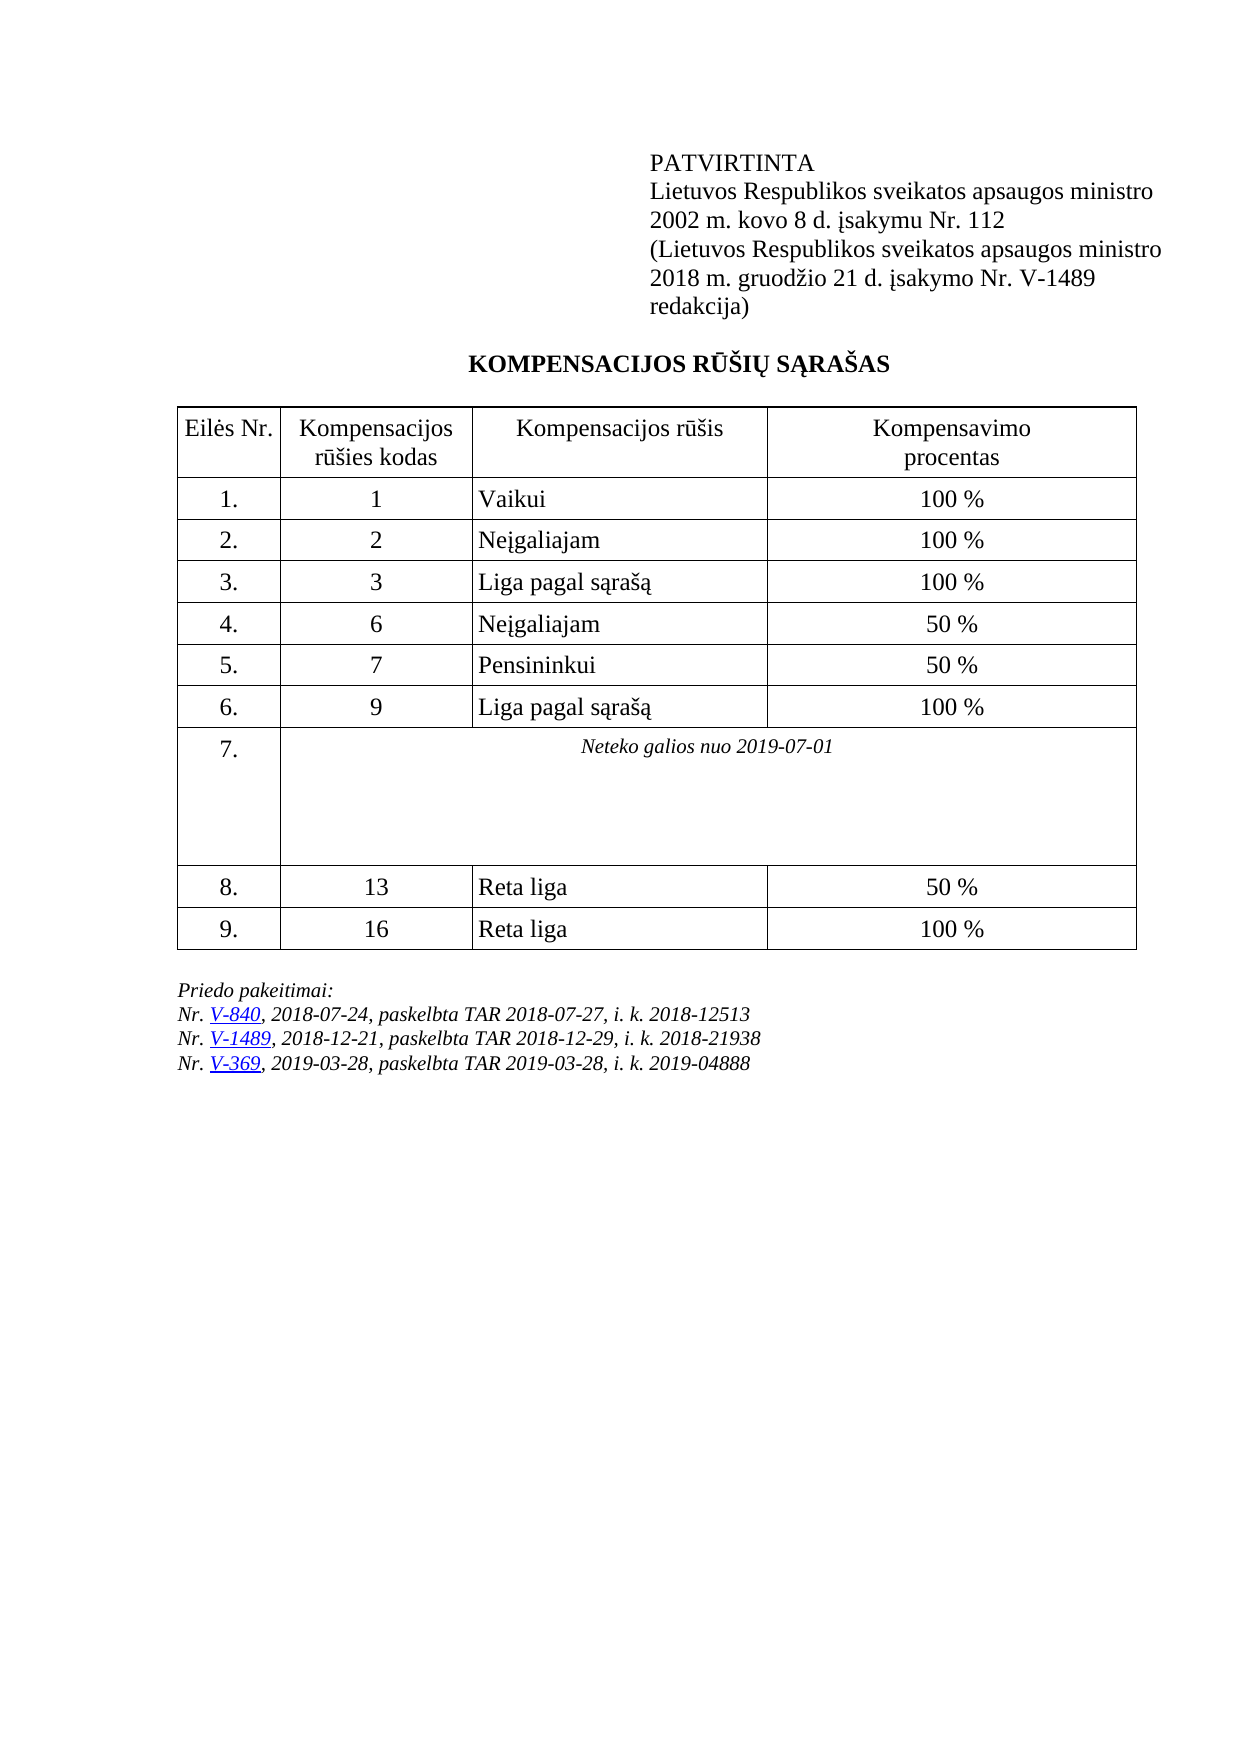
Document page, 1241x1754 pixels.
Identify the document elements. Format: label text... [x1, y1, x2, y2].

table_cell Liga pagal sąrašą [473, 561, 767, 602]
table_cell 50 % [768, 866, 1136, 907]
table_cell Neįgaliajam [473, 603, 767, 643]
text Nr. V-1489, 2018-12-21, paskelbta TAR 2018-12-29, i. k. 2018-21938 [177, 1026, 1181, 1050]
table_header Kompensacijos rūšies kodas [281, 408, 472, 477]
text Priedo pakeitimai: [177, 978, 1181, 1002]
table_cell 100 % [768, 561, 1136, 602]
table_cell Neteko galios nuo 2019-07-01 [281, 728, 1136, 865]
table_cell Liga pagal sąrašą [473, 686, 767, 727]
text Nr. V-840, 2018-07-24, paskelbta TAR 2018-07-27, i. k. 2018-12513 [177, 1002, 1181, 1026]
text KOMPENSACIJOS RŪŠIŲ SĄRAŠAS [177, 349, 1181, 378]
table_cell 50 % [768, 645, 1136, 685]
table_cell 5. [178, 645, 280, 685]
table_cell 4. [178, 603, 280, 643]
table_header Kompensacijos rūšis [473, 408, 767, 477]
table_header Eilės Nr. [178, 408, 280, 477]
table_cell 8. [178, 866, 280, 907]
table_cell 100 % [768, 686, 1136, 727]
table_cell 9. [178, 908, 280, 948]
table_cell Reta liga [473, 908, 767, 948]
table_cell 2 [281, 520, 472, 560]
text 2018 m. gruodžio 21 d. įsakymo Nr. V-1489 [649, 263, 1181, 291]
table_cell 6 [281, 603, 472, 643]
text (Lietuvos Respublikos sveikatos apsaugos ministro [649, 234, 1181, 263]
table_cell 16 [281, 908, 472, 948]
text 2002 m. kovo 8 d. įsakymu Nr. 112 [649, 205, 1181, 234]
table_cell 6. [178, 686, 280, 727]
table_cell Pensininkui [473, 645, 767, 685]
table_header Kompensavimo procentas [768, 408, 1136, 477]
table_cell 100 % [768, 478, 1136, 518]
table_cell 1. [178, 478, 280, 518]
table_cell Neįgaliajam [473, 520, 767, 560]
text redakcija) [649, 291, 1181, 320]
table_cell 13 [281, 866, 472, 907]
table_cell 1 [281, 478, 472, 518]
table_cell Vaikui [473, 478, 767, 518]
table_cell 100 % [768, 908, 1136, 948]
table_cell 100 % [768, 520, 1136, 560]
table_cell 50 % [768, 603, 1136, 643]
table_cell Reta liga [473, 866, 767, 907]
table_cell 7. [178, 728, 280, 865]
text PATVIRTINTA [649, 148, 1181, 176]
table_cell 3. [178, 561, 280, 602]
table_cell 2. [178, 520, 280, 560]
text Nr. V-369, 2019-03-28, paskelbta TAR 2019-03-28, i. k. 2019-04888 [177, 1050, 1181, 1074]
table_cell 3 [281, 561, 472, 602]
text Lietuvos Respublikos sveikatos apsaugos ministro [649, 176, 1181, 205]
table_cell 7 [281, 645, 472, 685]
table_cell 9 [281, 686, 472, 727]
